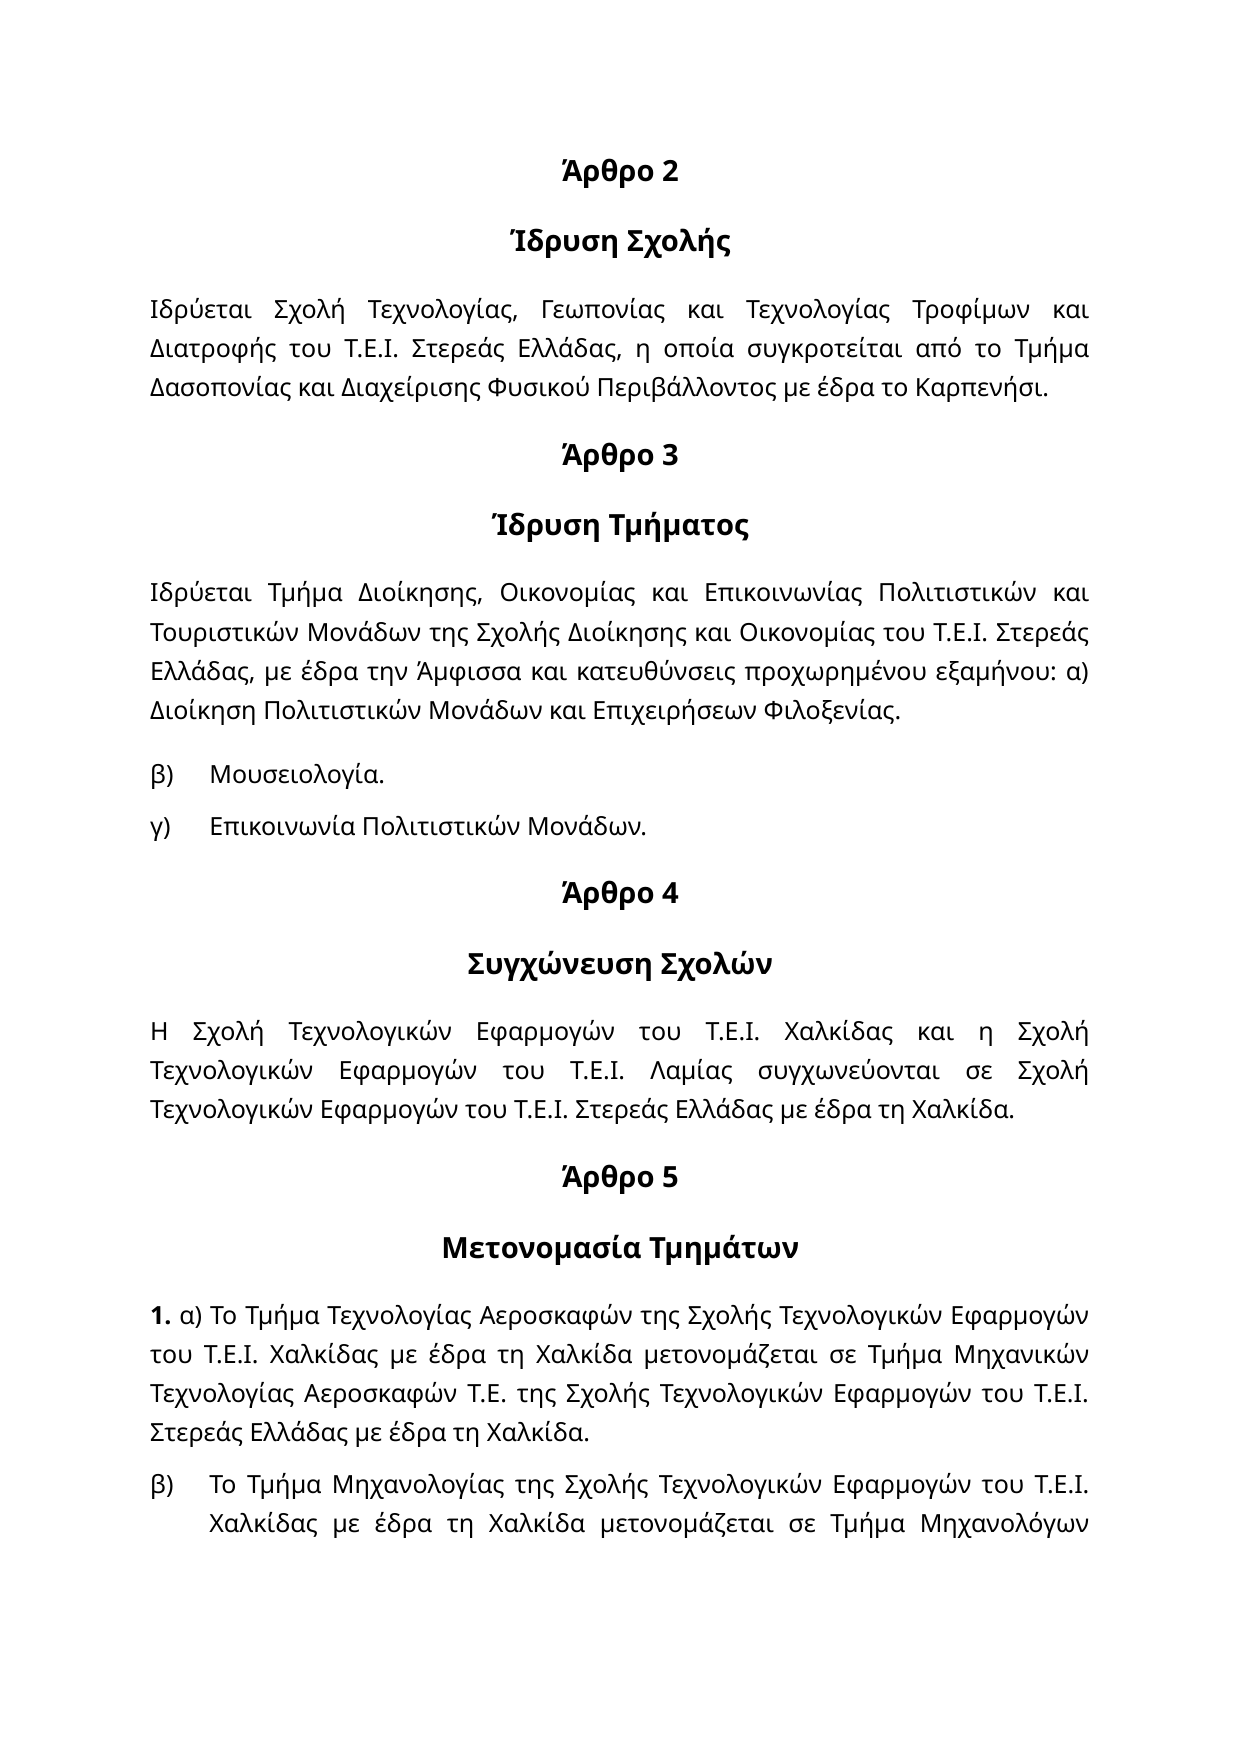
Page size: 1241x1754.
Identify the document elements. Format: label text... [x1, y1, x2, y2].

subtitle Ίδρυση Σχολής [150, 221, 1090, 260]
subtitle Άρθρο 3 [150, 434, 1090, 473]
list β) Μουσειολογία. [150, 757, 1090, 791]
subtitle Συγχώνευση Σχολών [150, 943, 1090, 983]
subtitle Μετονομασία Τμημάτων [150, 1227, 1090, 1267]
list γ) Επικοινωνία Πολιτιστικών Μονάδων. [150, 808, 1090, 842]
text Ιδρύεται Σχολή Τεχνολογίας, Γεωπονίας και Τεχνολογίας Τροφίμων και Διατροφής του Τ.Ε.Ι. Στερεάς Ελλάδας, η οποία συγκροτείται από το Τμήμα Δασοπονίας και Διαχείρισης Φυσικού Περιβάλλοντος με έδρα το Καρπενήσι. [150, 291, 1090, 404]
list β) Το Τμήμα Μηχανολογίας της Σχολής Τεχνολογικών Εφαρμογών του Τ.Ε.Ι. Χαλκίδας με έδρα τη Χαλκίδα μετονομάζεται σε Τμήμα Μηχανολόγων [150, 1467, 1090, 1540]
subtitle Άρθρο 5 [150, 1156, 1090, 1196]
subtitle Ίδρυση Τμήματος [150, 504, 1090, 544]
text 1. α) Το Τμήμα Τεχνολογίας Αεροσκαφών της Σχολής Τεχνολογικών Εφαρμογών του Τ.Ε.Ι. Χαλκίδας με έδρα τη Χαλκίδα μετονομάζεται σε Τμήμα Μηχανικών Τεχνολογίας Αεροσκαφών Τ.Ε. της Σχολής Τεχνολογικών Εφαρμογών του Τ.Ε.Ι. Στερεάς Ελλάδας με έδρα τη Χαλκίδα. [150, 1297, 1090, 1449]
text Η Σχολή Τεχνολογικών Εφαρμογών του Τ.Ε.Ι. Χαλκίδας και η Σχολή Τεχνολογικών Εφαρμογών του Τ.Ε.Ι. Λαμίας συγχωνεύονται σε Σχολή Τεχνολογικών Εφαρμογών του Τ.Ε.Ι. Στερεάς Ελλάδας με έδρα τη Χαλκίδα. [150, 1014, 1090, 1126]
subtitle Άρθρο 4 [150, 872, 1090, 912]
subtitle Άρθρο 2 [150, 150, 1090, 190]
text Ιδρύεται Τμήμα Διοίκησης, Οικονομίας και Επικοινωνίας Πολιτιστικών και Τουριστικών Μονάδων της Σχολής Διοίκησης και Οικονομίας του Τ.Ε.Ι. Στερεάς Ελλάδας, με έδρα την Άμφισσα και κατευθύνσεις προχωρημένου εξαμήνου: α) Διοίκηση Πολιτιστικών Μονάδων και Επιχειρήσεων Φιλοξενίας. [150, 575, 1090, 727]
